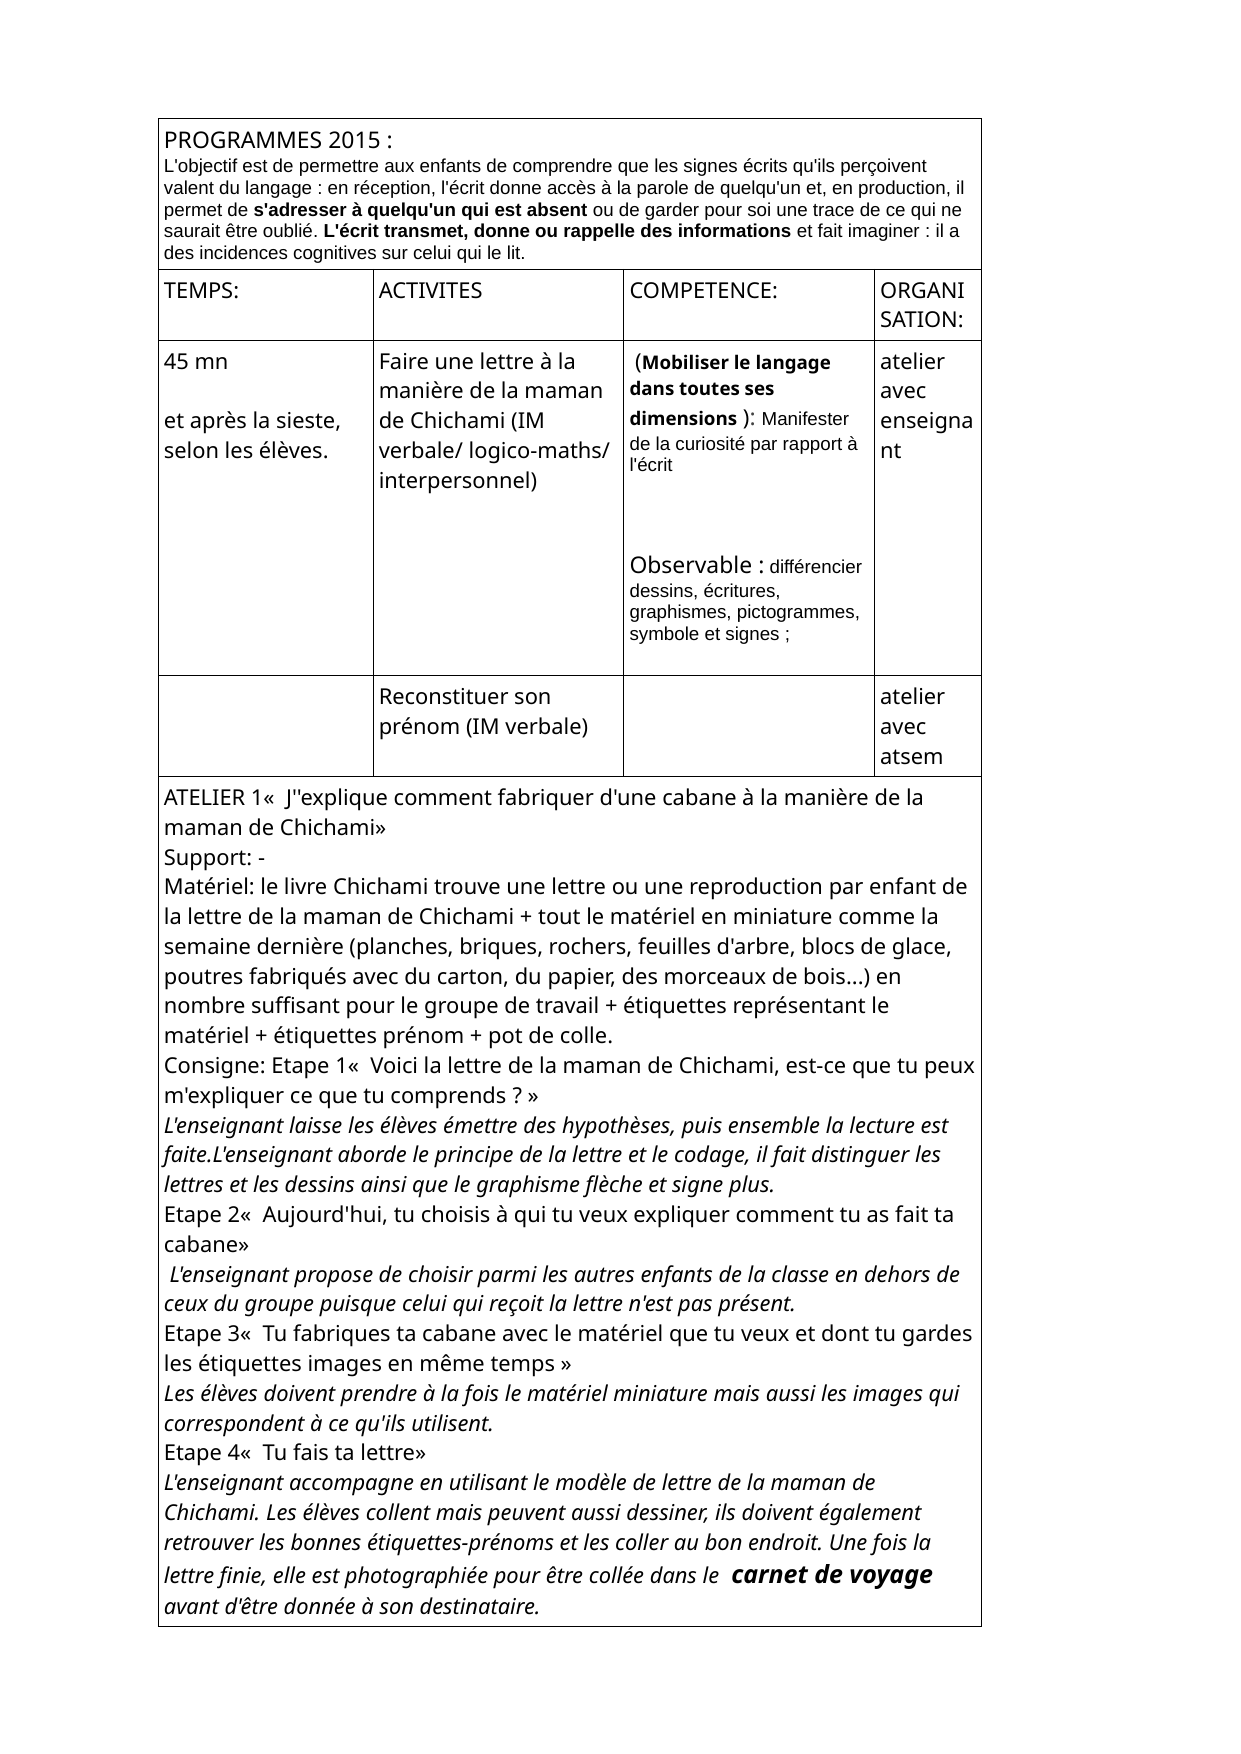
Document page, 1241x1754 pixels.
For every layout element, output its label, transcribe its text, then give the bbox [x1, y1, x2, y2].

table_header PROGRAMMES 2015 : L'objectif est de permettre aux enfants de comprendre que les signes écrits qu'ils perçoivent valent du langage : en réception, l'écrit donne accès à la parole de quelqu'un et, en production, il permet de s'adresser à quelqu'un qui est absent ou de garder pour soi une trace de ce qui ne saurait être oublié. L'écrit transmet, donne ou rappelle des informations et fait imaginer : il a des incidences cognitives sur celui qui le lit. [159, 119, 981, 269]
table_cell atelier avec enseignant [875, 341, 981, 675]
table_cell ATELIER 1« J''explique comment fabriquer d'une cabane à la manière de la maman de Chichami» Support: - Matériel: le livre Chichami trouve une lettre ou une reproduction par enfant de la lettre de la maman de Chichami + tout le matériel en miniature comme la semaine dernière (planches, briques, rochers, feuilles d'arbre, blocs de glace, poutres fabriqués avec du carton, du papier, des morceaux de bois...) en nombre suffisant pour le groupe de travail + étiquettes représentant le matériel + étiquettes prénom + pot de colle. Consigne: Etape 1« Voici la lettre de la maman de Chichami, est-ce que tu peux m'expliquer ce que tu comprends ? » L'enseignant laisse les élèves émettre des hypothèses, puis ensemble la lecture est faite.L'enseignant aborde le principe de la lettre et le codage, il fait distinguer les lettres et les dessins ainsi que le graphisme flèche et signe plus. Etape 2« Aujourd'hui, tu choisis à qui tu veux expliquer comment tu as fait ta cabane» L'enseignant propose de choisir parmi les autres enfants de la classe en dehors de ceux du groupe puisque celui qui reçoit la lettre n'est pas présent. Etape 3« Tu fabriques ta cabane avec le matériel que tu veux et dont tu gardes les étiquettes images en même temps » Les élèves doivent prendre à la fois le matériel miniature mais aussi les images qui correspondent à ce qu'ils utilisent. Etape 4« Tu fais ta lettre» L'enseignant accompagne en utilisant le modèle de lettre de la maman de Chichami. Les élèves collent mais peuvent aussi dessiner, ils doivent également retrouver les bonnes étiquettes-prénoms et les coller au bon endroit. Une fois la lettre finie, elle est photographiée pour être collée dans le carnet de voyage avant d'être donnée à son destinataire. [159, 777, 981, 1626]
table_cell ORGANISATION: [875, 270, 981, 340]
table_cell 45 mn et après la sieste, selon les élèves. [159, 341, 373, 675]
table_cell [159, 676, 373, 776]
table_cell Reconstituer son prénom (IM verbale) [374, 676, 623, 776]
table_cell COMPETENCE: [624, 270, 874, 340]
table_cell Faire une lettre à la manière de la maman de Chichami (IM verbale/ logico-maths/ interpersonnel) [374, 341, 623, 675]
table_cell atelier avec atsem [875, 676, 981, 776]
table_cell (Mobiliser le langage dans toutes ses dimensions ): Manifester de la curiosité par rapport à l'écrit Observable : différencier dessins, écritures, graphismes, pictogrammes, symbole et signes ; [624, 341, 874, 675]
table_cell ACTIVITES [374, 270, 623, 340]
table_cell TEMPS: [159, 270, 373, 340]
table_cell [624, 676, 874, 776]
